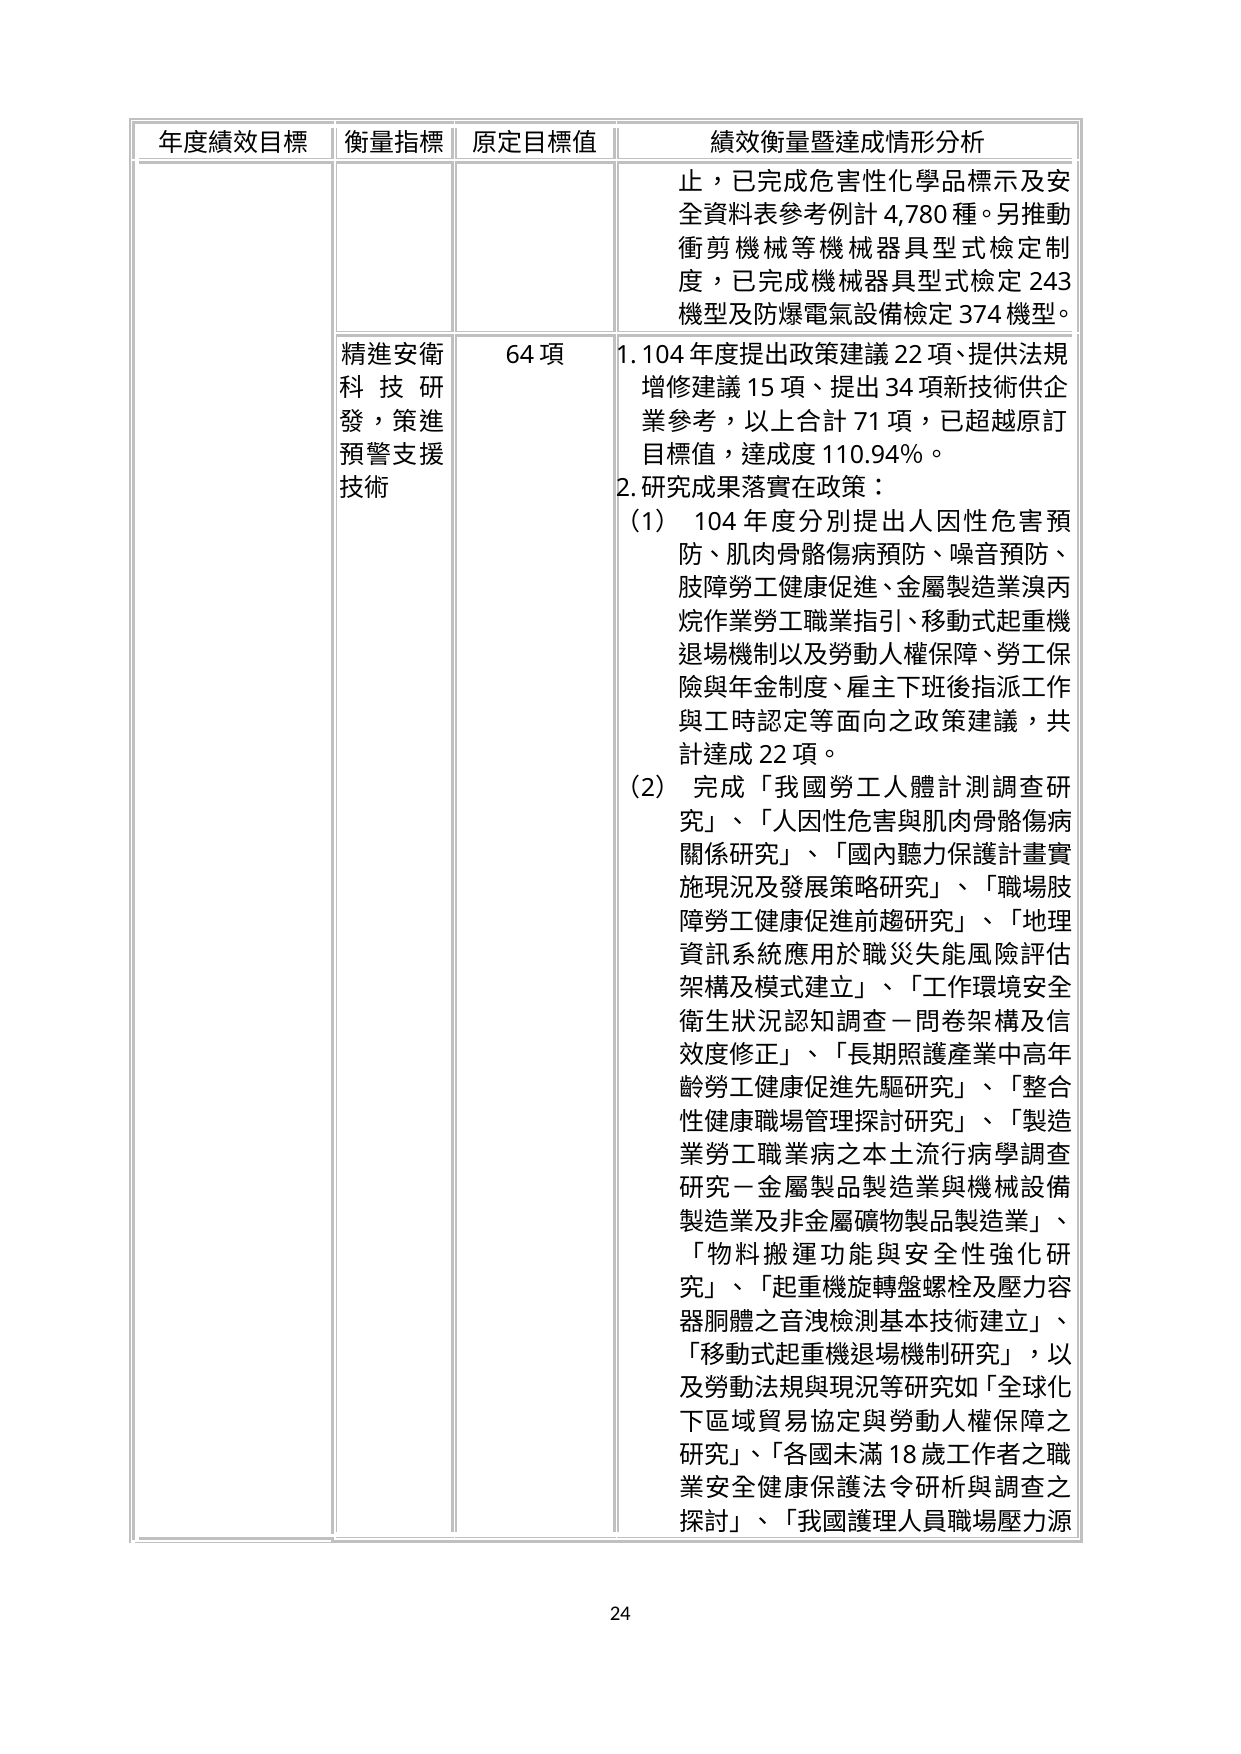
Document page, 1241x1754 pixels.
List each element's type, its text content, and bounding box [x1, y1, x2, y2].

table_header 績效衡量暨達成情形分析 [616, 120, 1080, 158]
table_cell 104年度提出政策建議22項、提供法規增修建議15項、提出34項新技術供企業參考，以上合計71項，已超越原訂目標值，達成度110.94％。 研究成果落實在政策： 104年度分別提出人因性危害預防、肌肉骨骼傷病預防、噪音預防、肢障勞工健康促進、金屬製造業溴丙烷作業勞工職業指引、移動式起重機退場機制以及勞動人權保障、勞工保險與年金制度、雇主下班後指派工作與工時認定等面向之政策建議，共計達成22項。 完成「我國勞工人體計測調查研究」、「人因性危害與肌肉骨骼傷病關係研究」、「國內聽力保護計畫實施現況及發展策略研究」、「職場肢障勞工健康促進前趨研究」、「地理資訊系統應用於職災失能風險評估架構及模式建立」、「工作環境安全衛生狀況認知調查－問卷架構及信效度修正」、「長期照護產業中高年齡勞工健康促進先驅研究」、「整合性健康職場管理探討研究」、「製造業勞工職業病之本土流行病學調查研究－金屬製品製造業與機械設備製造業及非金屬礦物製品製造業」、「物料搬運功能與安全性強化研究」、「起重機旋轉盤螺栓及壓力容器胴體之音洩檢測基本技術建立」、「移動式起重機退場機制研究」，以及勞動法規與現況等研究如「全球化下區域貿易協定與勞動人權保障之研究」、「各國未滿18歲工作者之職業安全健康保護法令研析與調查之探討」、「我國護理人員職場壓力源 [616, 331, 1080, 1537]
table_cell 64項 [454, 331, 616, 1537]
table_header 年度績效目標 [135, 124, 334, 158]
table_header 原定目標值 [454, 120, 616, 158]
table_cell 精進安衛科技研發，策進預警支援技術 [334, 331, 454, 1537]
table_cell [132, 158, 334, 1537]
table_cell 目標達成程度： 104年實施「火災爆炸高風險事業單位安全衛生檢查」、「職業失能災害預防檢查」、「屋頂墜落災害預防檢查」及「局限空間作業場所檢查」等高風險作業場所檢查共計15,302廠次，已超越原訂目標值，達成度127.52％。 實際執行成果或效益： 為達成104年度加強高風險事業單位或作業場所之檢查，依104年施政計畫之「運用多元防災工具，強化職災預防成效，並提升勞動檢查效能」、「推動化學品分級管理機制，建構職業病預防及勞工健康服務體系」、「創新職場源頭管理安全機制及推動防災措施，強化產業安全設施」及「提升營造業減災效能，健全危險性機械及設備檢查管理」等重要計畫項目積極推動各項減災作為。 強化安全衛生自主管理：自97年6月1日起至104年12月底止，893家事業單位通過臺灣職業安全衛生管理系統（TOSHMS）驗證，逾83萬0,900名勞工之安全衛生受到優質照護，經統計事業單位未通過驗證前3年累計之重大職業災害案件數為45件，執行TOSHMS制度後，重大職業災害案件數已降為29件。另辦理事業單位職業安全衛生管理系統績效認可作業，自97年12月1日起至104年12月底止，計303家事業單位有效通過認可。 輔導改善安全衛生設施：推動「中小事業勞工安全衛生在地扎根計畫」，自96年9月起實施至104年12月底止，累計輔導7萬8,737家廠場，計176萬2,000名勞工受到照護。 輔導改善工作環境：訂定「3C鑄造業計畫」，截至104年12月底止，輔導鑄造廠改善粉塵、噪音等工作環境60家次及實施作業環境測定90家次，並補助31家鑄造業改善工作環境。 強化化學品與機械安全管理機制：建立新化學物質安全評估與登記作業工具及指引，截至104年12月底止，已完成危害性化學品標示及安全資料表參考例計4,780種。另推動衝剪機械等機械器具型式檢定制度，已完成機械器具型式檢定243機型及防爆電氣設備檢定374機型。 [616, 158, 1080, 331]
table_cell 12,000廠次 [457, 164, 613, 331]
table_cell [337, 164, 451, 331]
table_header 衡量指標 [334, 120, 454, 158]
